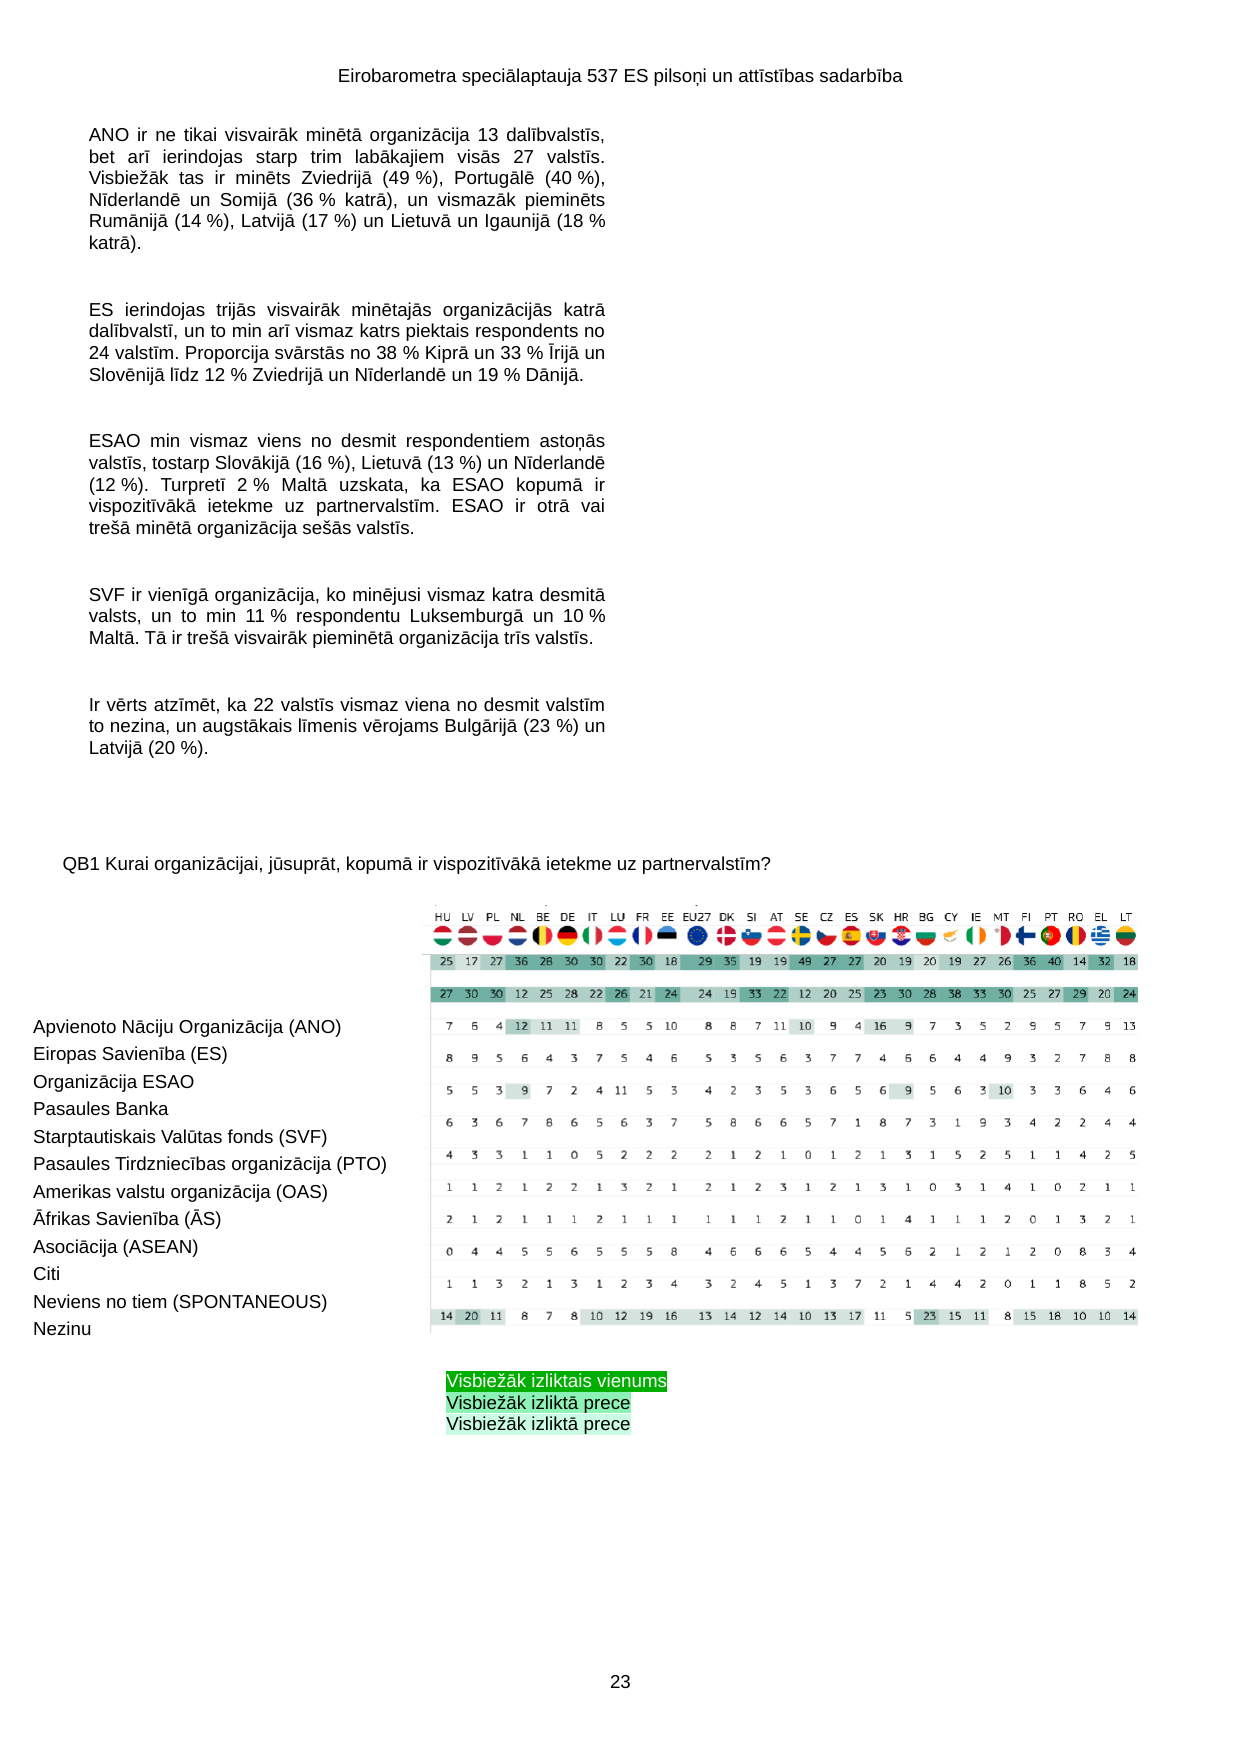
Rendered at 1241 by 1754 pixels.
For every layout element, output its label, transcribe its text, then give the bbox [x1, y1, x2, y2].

text SVF ir vienīgā organizācija, ko minējusi vismaz katra desmitā valsts, un to min 11 % respondentu Luksemburgā un 10 % Maltā. Tā ir trešā visvairāk pieminētā organizācija trīs valstīs. [88, 583, 605, 648]
text ANO ir ne tikai visvairāk minētā organizācija 13 dalībvalstīs, bet arī ierindojas starp trim labākajiem visās 27 valstīs. Visbiežāk tas ir minēts Zviedrijā (49 %), Portugālē (40 %), Nīderlandē un Somijā (36 % katrā), un vismazāk pieminēts Rumānijā (14 %), Latvijā (17 %) un Lietuvā un Igaunijā (18 % katrā). [88, 124, 605, 253]
text ES ierindojas trijās visvairāk minētajās organizācijās katrā dalībvalstī, un to min arī vismaz katrs piektais respondents no 24 valstīm. Proporcija svārstās no 38 % Kiprā un 33 % Īrijā un Slovēnijā līdz 12 % Zviedrijā un Nīderlandē un 19 % Dānijā. [88, 299, 605, 385]
text Ir vērts atzīmēt, ka 22 valstīs vismaz viena no desmit valstīm to nezina, un augstākais līmenis vērojams Bulgārijā (23 %) un Latvijā (20 %). [88, 693, 605, 758]
text ESAO min vismaz viens no desmit respondentiem astoņās valstīs, tostarp Slovākijā (16 %), Lietuvā (13 %) un Nīderlandē (12 %). Turpretī 2 % Maltā uzskata, ka ESAO kopumā ir vispozitīvākā ietekme uz partnervalstīm. ESAO ir otrā vai trešā minētā organizācija sešās valstīs. [88, 430, 605, 538]
picture [422, 905, 1156, 1333]
